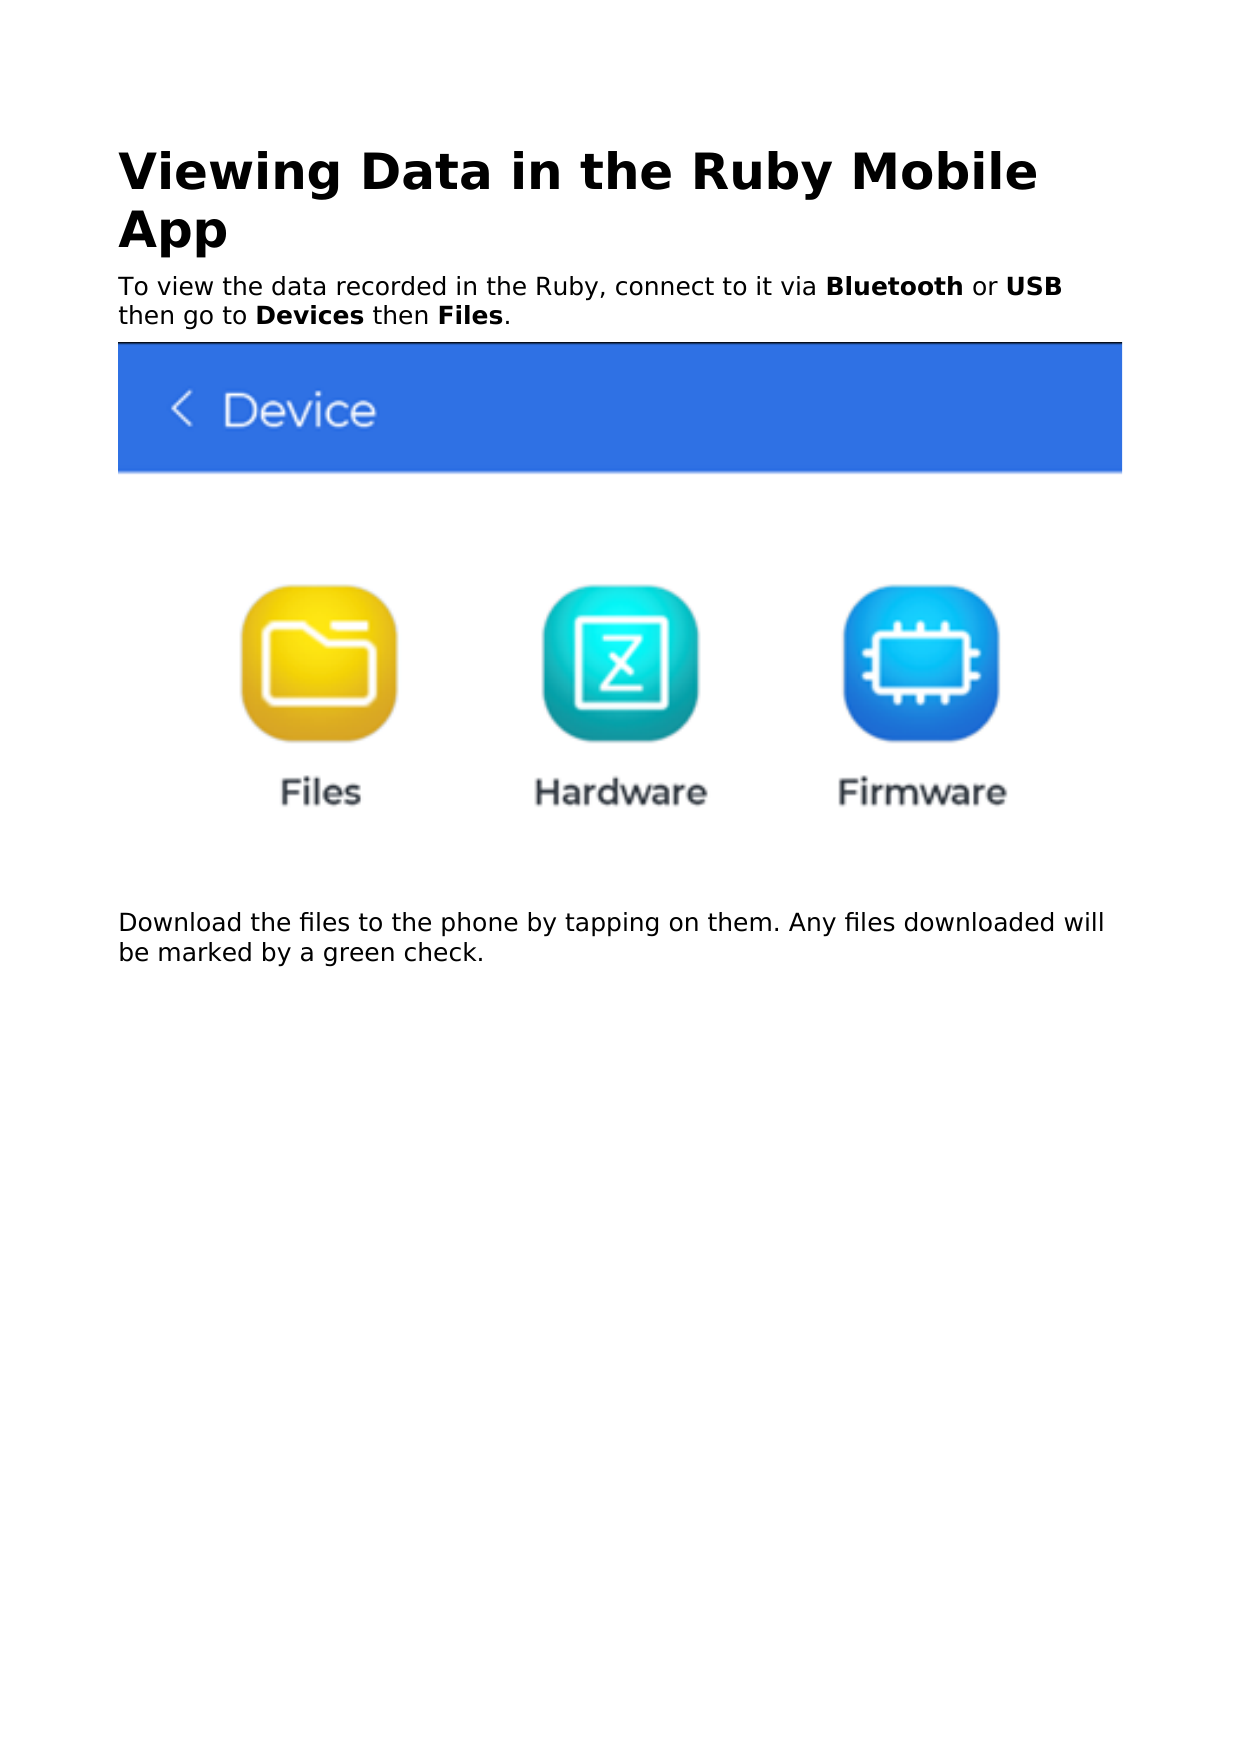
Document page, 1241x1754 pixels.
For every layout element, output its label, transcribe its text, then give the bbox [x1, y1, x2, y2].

text To view the data recorded in the Ruby, connect to it via Bluetooth or USB then go to Devices then Files. [118, 272, 1122, 330]
picture [118, 342, 1123, 838]
text Download the files to the phone by tapping on them. Any files downloaded will be marked by a green check. [118, 909, 1122, 967]
subtitle Viewing Data in the Ruby Mobile App [118, 143, 1122, 259]
